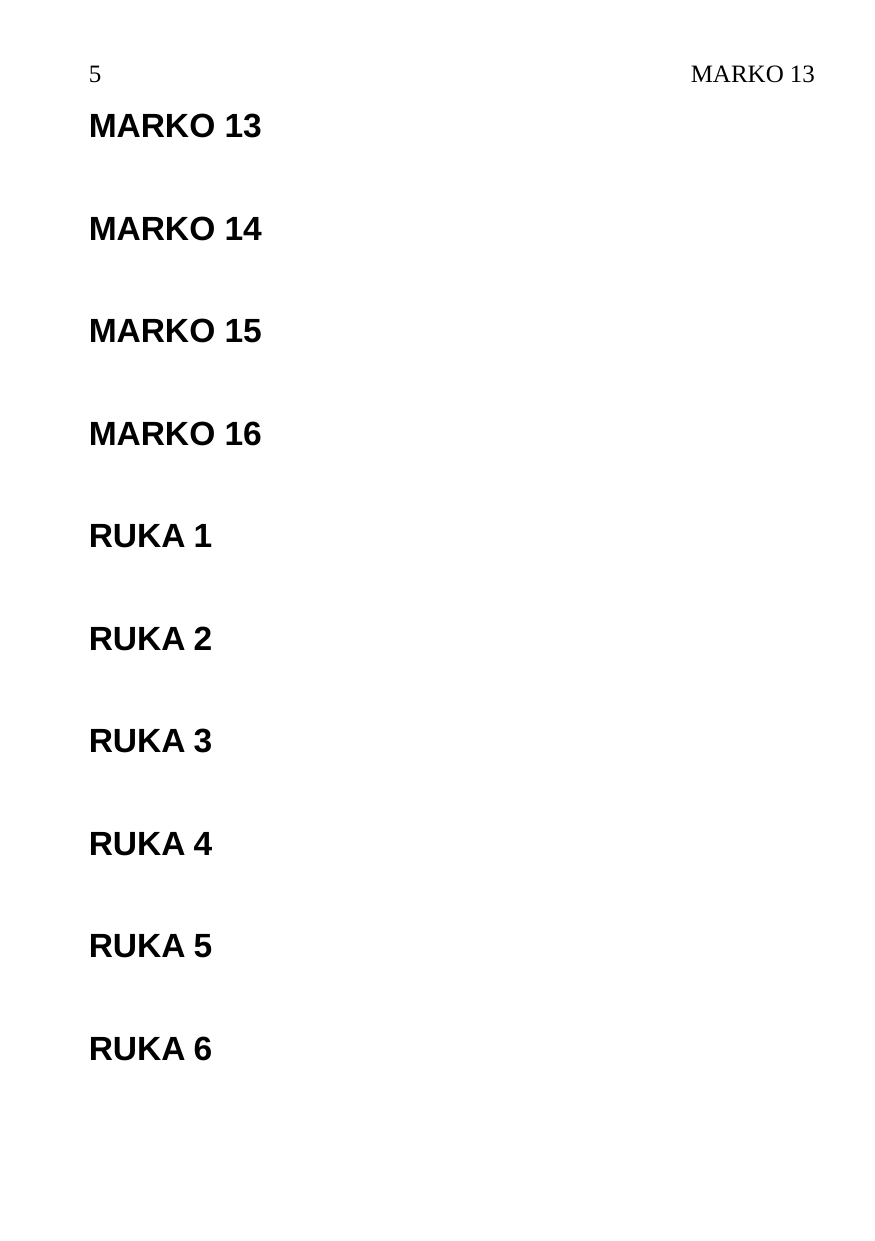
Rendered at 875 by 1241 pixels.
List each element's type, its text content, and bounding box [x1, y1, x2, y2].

subtitle RUKA 3 [88, 721, 815, 760]
subtitle RUKA 5 [88, 926, 815, 965]
subtitle RUKA 2 [88, 619, 815, 657]
subtitle RUKA 6 [88, 1029, 815, 1067]
subtitle RUKA 1 [88, 516, 815, 555]
subtitle MARKO 13 [88, 106, 815, 145]
subtitle MARKO 14 [88, 209, 815, 247]
subtitle MARKO 15 [88, 311, 815, 350]
subtitle RUKA 4 [88, 824, 815, 862]
subtitle MARKO 16 [88, 414, 815, 452]
